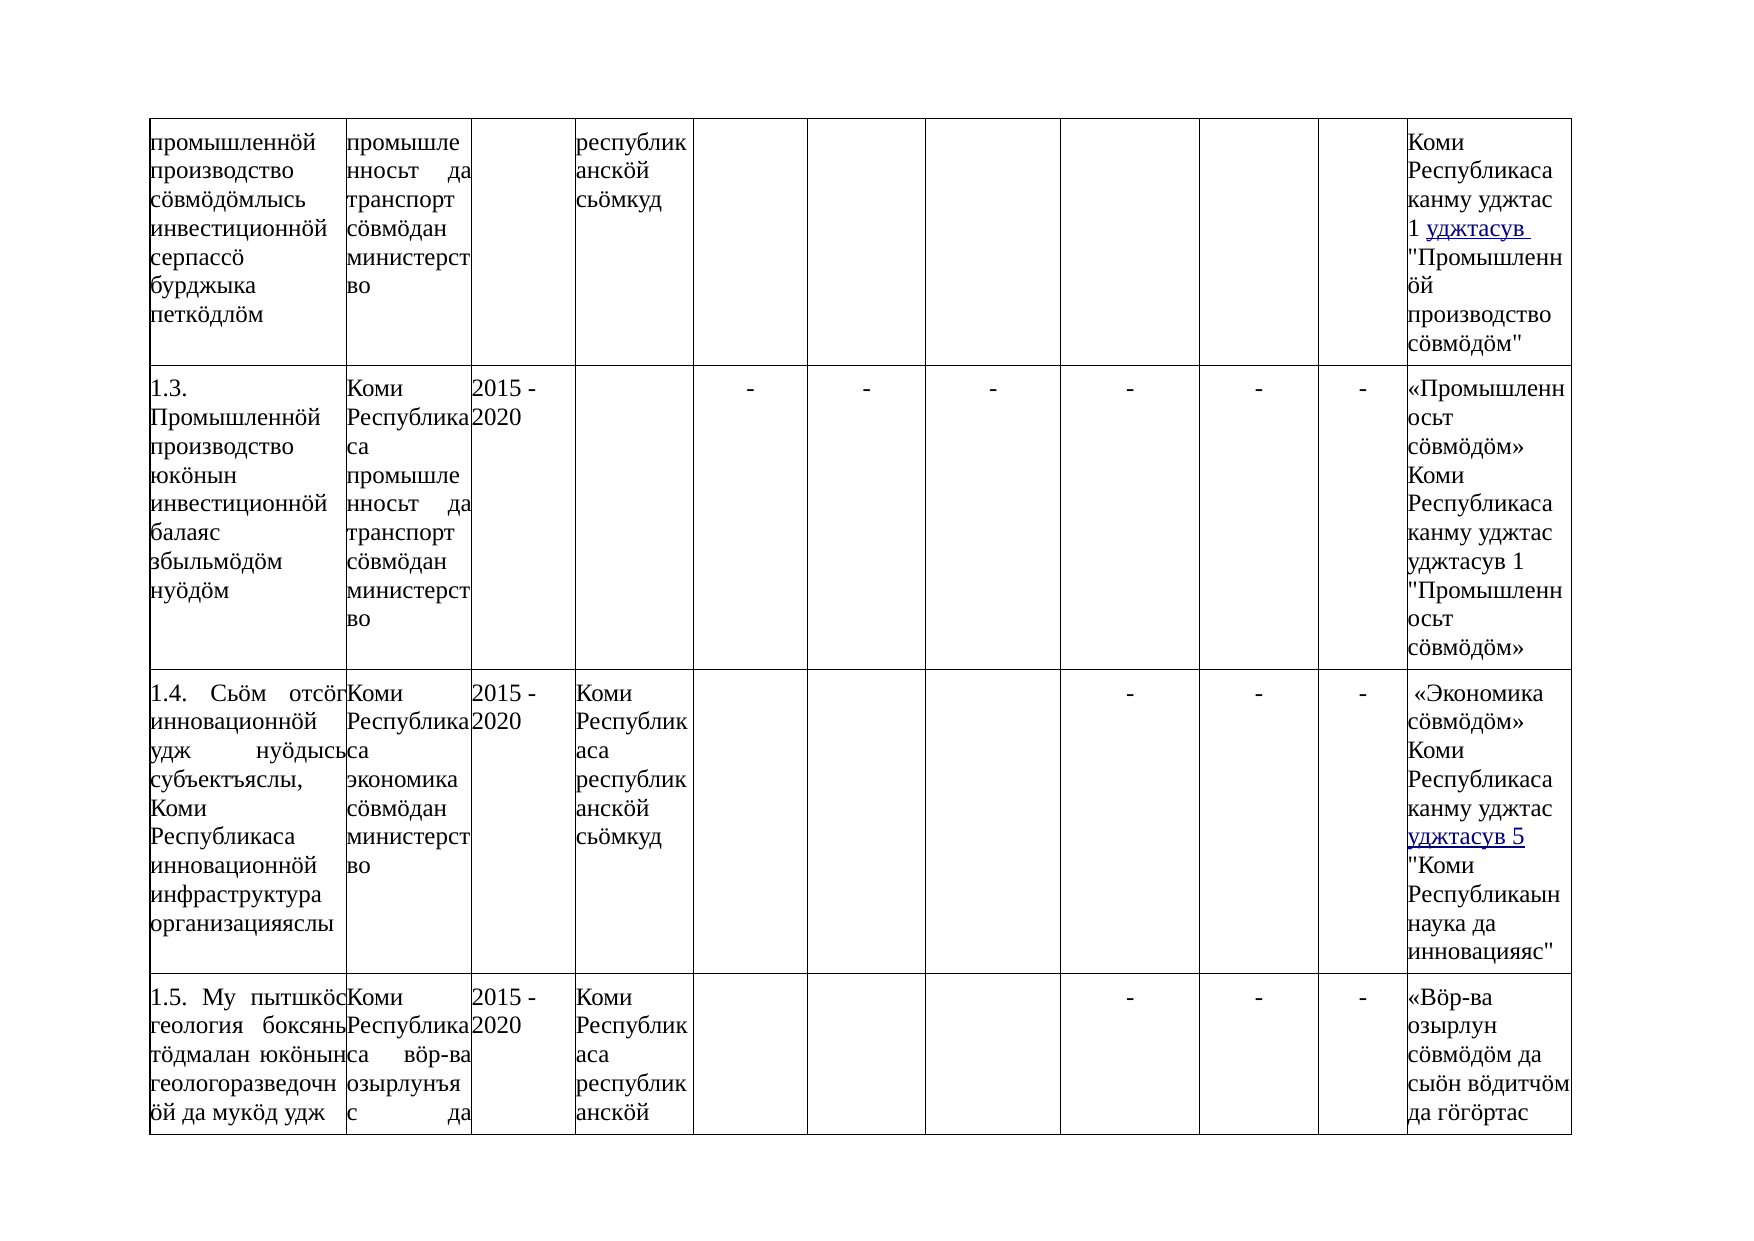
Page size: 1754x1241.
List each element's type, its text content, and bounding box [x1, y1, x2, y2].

table_cell 1.5. Му пытшкӧс геология боксянь тӧдмалан юкӧнын геологоразведочнӧй да мукӧд удж [151, 974, 346, 1133]
table_cell 2015 - 2020 [472, 366, 575, 669]
table_cell 2015 - 2020 [472, 974, 575, 1133]
table_cell - [1319, 119, 1407, 365]
table_cell промышленнӧй производство сӧвмӧдӧмлысь инвестиционнӧй серпассӧ бурджыка петкӧдлӧм [151, 119, 346, 365]
table_cell [926, 974, 1060, 1133]
table_cell промышленносьт да транспорт сӧвмӧдан министерство [347, 119, 471, 365]
table_cell - [1319, 366, 1407, 669]
table_cell - [1061, 974, 1199, 1133]
table_cell Коми Республикаса канму уджтас 1 уджтасув "Промышленнӧй производство сӧвмӧдӧм" [1408, 119, 1571, 365]
table_cell - [808, 366, 925, 669]
table_cell [926, 119, 1060, 365]
table_cell Коми Республикаса республиканскӧй сьӧмкуд [576, 670, 693, 973]
table_cell [808, 670, 925, 973]
table_cell Коми Республикаса экономика сӧвмӧдан министерство [347, 670, 471, 973]
table_cell - [1319, 974, 1407, 1133]
table_cell «Промышленносьт сӧвмӧдӧм» Коми Республикаса канму уджтас уджтасув 1 "Промышленносьт сӧвмӧдӧм» [1408, 366, 1571, 669]
table_cell - [1200, 974, 1318, 1133]
table_cell [694, 119, 807, 365]
table_cell «Вӧр-ва озырлун сӧвмӧдӧм да сыӧн вӧдитчӧм да гӧгӧртас [1408, 974, 1571, 1133]
table_cell - [1061, 366, 1199, 669]
table_cell [808, 974, 925, 1133]
table_cell Коми Республикаса республиканскӧй [576, 974, 693, 1133]
table_cell 2015 - 2020 [472, 670, 575, 973]
table_cell - [694, 366, 807, 669]
table_cell республиканскӧй сьӧмкуд [576, 119, 693, 365]
table_cell - [1319, 670, 1407, 973]
table_cell [926, 670, 1060, 973]
table_cell 1.3. Промышленнӧй производство юкӧнын инвестиционнӧй балаяс збыльмӧдӧм нуӧдӧм [151, 366, 346, 669]
table_cell 1.4. Сьӧм отсӧг инновационнӧй удж нуӧдысь субъектъяслы, Коми Республикаса инновационнӧй инфраструктура организацияяслы [151, 670, 346, 973]
table_cell - [1061, 670, 1199, 973]
table_cell Коми Республикаса промышленносьт да транспорт сӧвмӧдан министерство [347, 366, 471, 669]
table_cell - [1200, 119, 1318, 365]
table_cell - [1200, 366, 1318, 669]
table_cell - [1200, 670, 1318, 973]
table_cell [808, 119, 925, 365]
table_cell [694, 670, 807, 973]
table_cell «Экономика сӧвмӧдӧм» Коми Республикаса канму уджтас уджтасув 5 "Коми Республикаын наука да инновацияяс" [1408, 670, 1571, 973]
table_cell [472, 119, 575, 365]
table_cell Коми Республикаса вӧр-ва озырлунъяс да [347, 974, 471, 1133]
table_cell [576, 366, 693, 669]
table_cell - [926, 366, 1060, 669]
table_cell - [1061, 119, 1199, 365]
table_cell [694, 974, 807, 1133]
